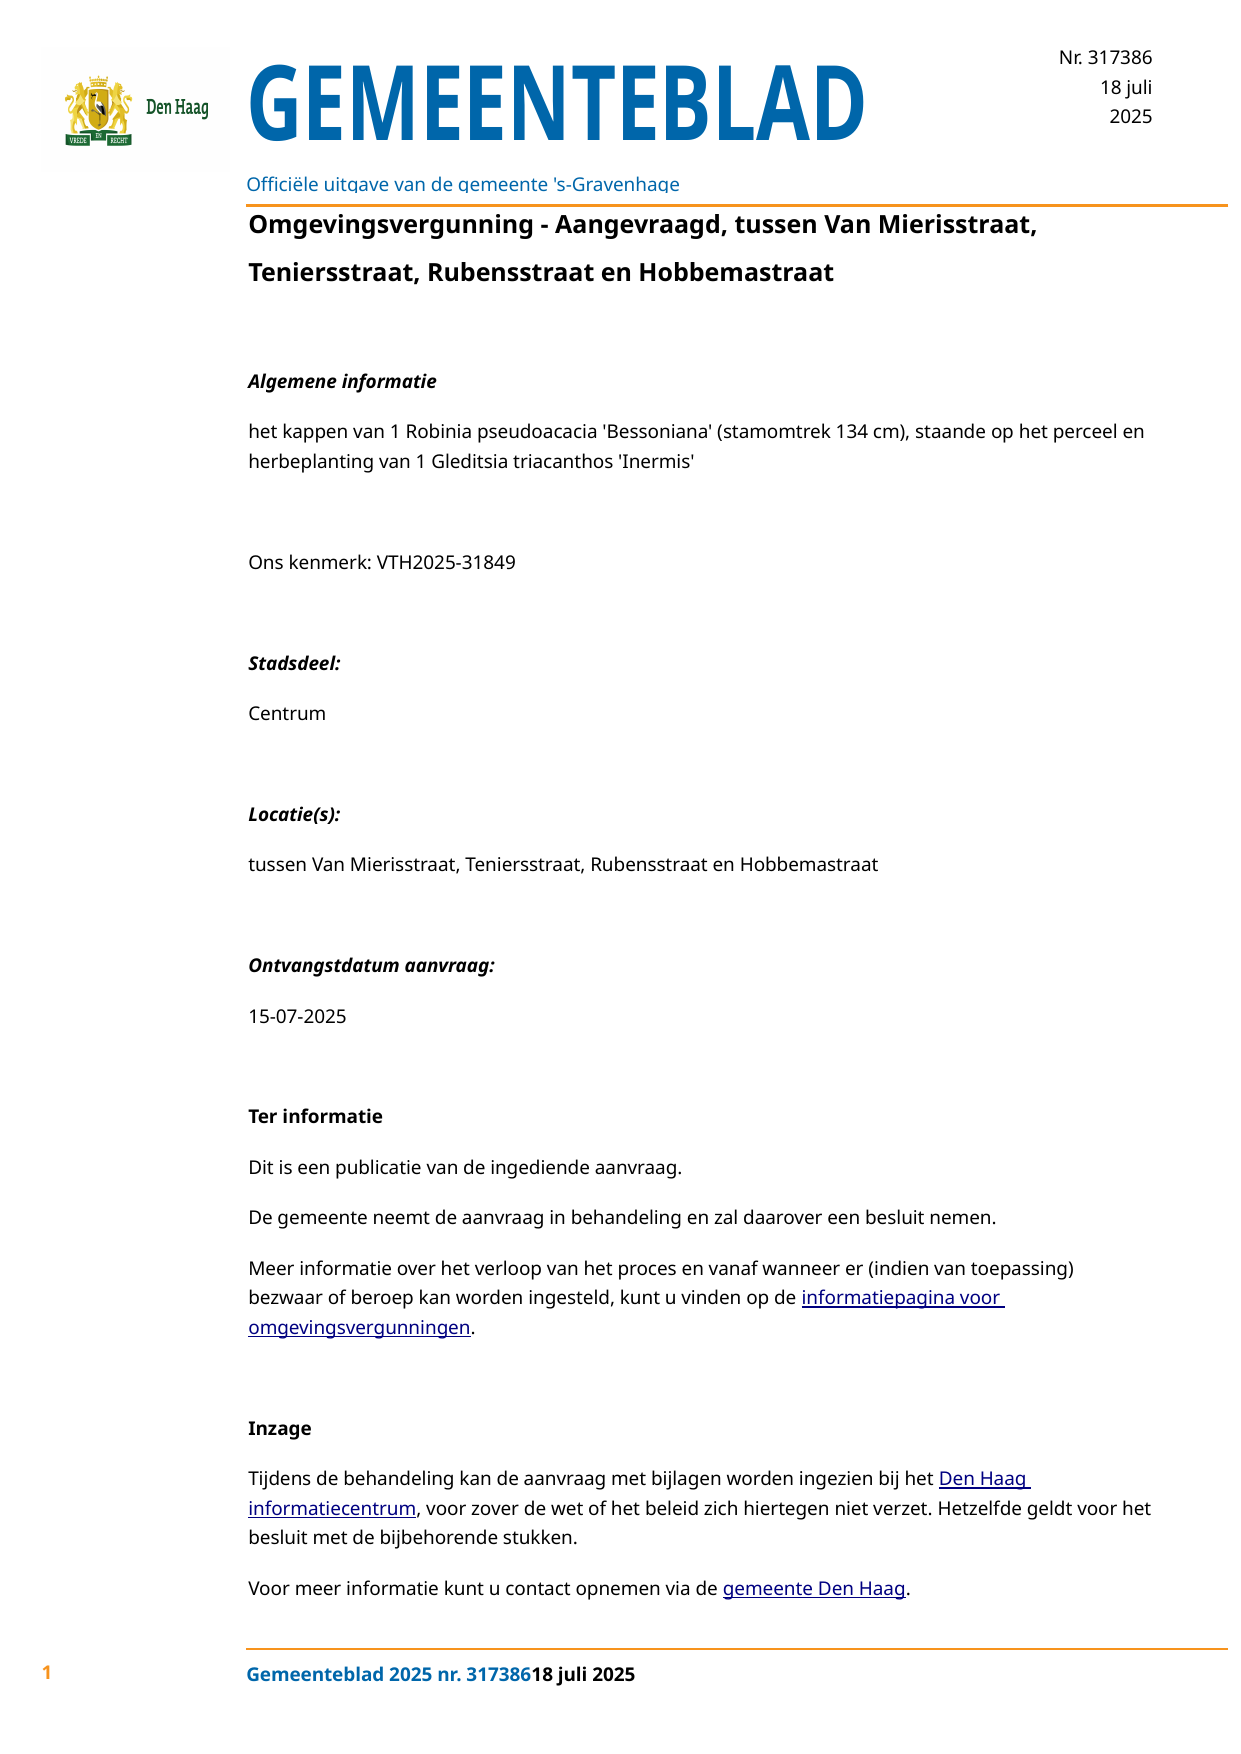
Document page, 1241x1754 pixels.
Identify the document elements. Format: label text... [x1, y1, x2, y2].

text Inzage [248, 1415, 1152, 1441]
text Meer informatie over het verloop van het proces en vanaf wanneer er (indien van toepassing) bezwaar of beroep kan worden ingesteld, kunt u vinden op de informatiepagina voor omgevingsvergunningen. [248, 1255, 1152, 1340]
text Ter informatie [248, 1104, 1152, 1129]
picture [41, 47, 231, 172]
text tussen Van Mierisstraat, Teniersstraat, Rubensstraat en Hobbemastraat [248, 852, 1152, 877]
text Dit is een publicatie van de ingediende aanvraag. [248, 1154, 1152, 1180]
text 15-07-2025 [248, 1003, 1152, 1029]
text Centrum [248, 700, 1152, 726]
text Tijdens de behandeling kan de aanvraag met bijlagen worden ingezien bij het Den Haag informatiecentrum, voor zover de wet of het beleid zich hiertegen niet verzet. Hetzelfde geldt voor het besluit met de bijbehorende stukken. [248, 1465, 1152, 1550]
text Locatie(s): [248, 801, 1152, 827]
text De gemeente neemt de aanvraag in behandeling en zal daarover een besluit nemen. [248, 1204, 1152, 1230]
text het kappen van 1 Robinia pseudoacacia 'Bessoniana' (stamomtrek 134 cm), staande op het perceel en herbeplanting van 1 Gleditsia triacanthos 'Inermis' [248, 419, 1152, 474]
text Voor meer informatie kunt u contact opnemen via de gemeente Den Haag. [248, 1575, 1152, 1601]
text Ontvangstdatum aanvraag: [248, 952, 1152, 978]
text Stadsdeel: [248, 650, 1152, 676]
text Omgevingsvergunning - Aangevraagd, tussen Van Mierisstraat, Teniersstraat, Rubensstraat en Hobbemastraat [248, 207, 1152, 288]
text Algemene informatie [248, 368, 1152, 394]
text Ons kenmerk: VTH2025-31849 [248, 549, 1152, 575]
